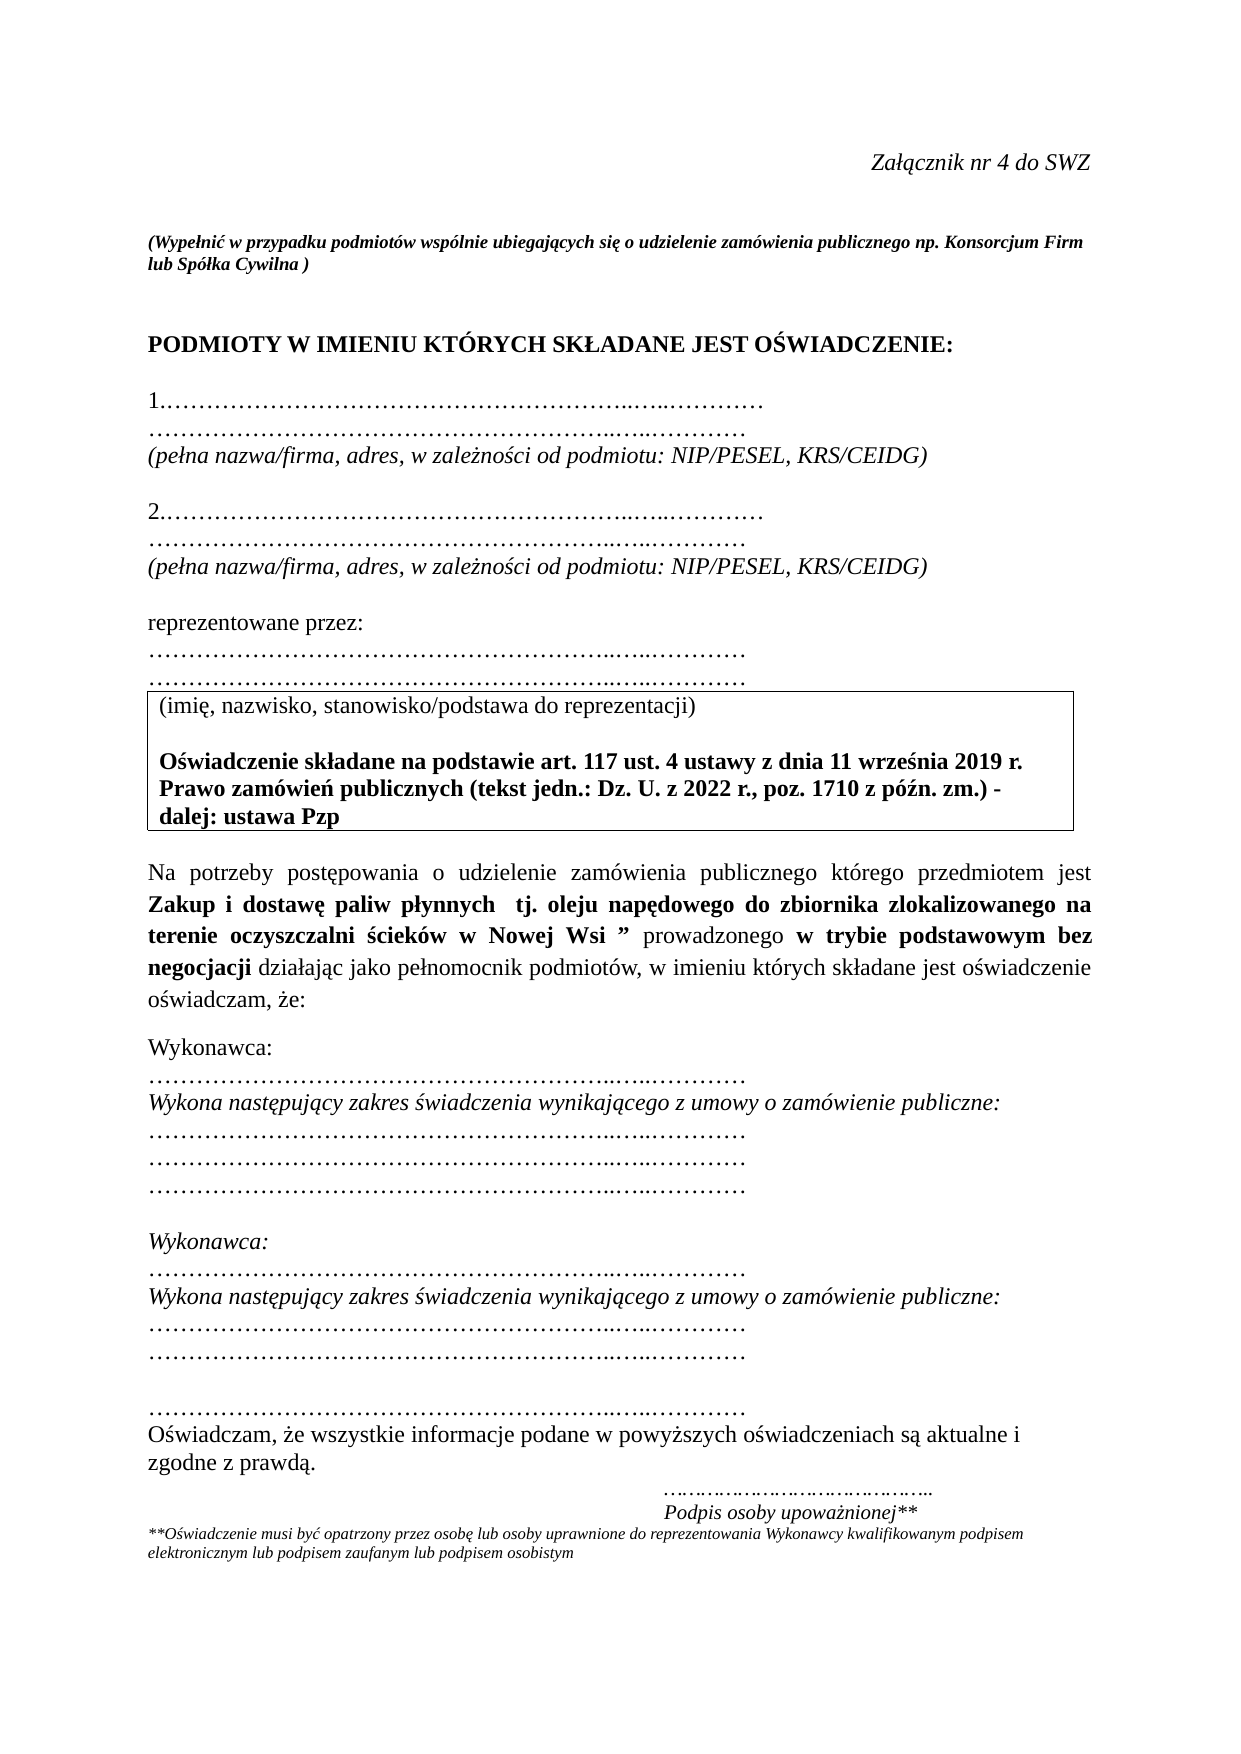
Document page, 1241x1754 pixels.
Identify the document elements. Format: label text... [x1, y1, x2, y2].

text Wykonawca: [148, 1227, 1093, 1254]
text Wykona następujący zakres świadczenia wynikającego z umowy o zamówienie publiczne: [148, 1088, 1093, 1116]
text …………………………………………………..…..………… [148, 1171, 1093, 1199]
text …………………………………….. [590, 1476, 1093, 1499]
text (Wypełnić w przypadku podmiotów wspólnie ubiegających się o udzielenie zamówienia publicznego np. Konsorcjum Firm lub Spółka Cywilna ) [148, 231, 1093, 274]
text …………………………………………………..…..………… [148, 414, 1093, 441]
text PODMIOTY W IMIENIU KTÓRYCH SKŁADANE JEST OŚWIADCZENIE: [148, 330, 1093, 358]
text Na potrzeby postępowania o udzielenie zamówienia publicznego którego przedmiotem jest Zakup i dostawę paliw płynnych tj. oleju napędowego do zbiornika zlokalizowanego na terenie oczyszczalni ścieków w Nowej Wsi ” prowadzonego w trybie podstawowym bez negocjacji działając jako pełnomocnik podmiotów, w imieniu których składane jest oświadczenie oświadczam, że: [148, 858, 1093, 1012]
text (pełna nazwa/firma, adres, w zależności od podmiotu: NIP/PESEL, KRS/CEIDG) [148, 552, 1093, 580]
text …………………………………………………..…..………… [148, 524, 1093, 552]
text …………………………………………………..…..………… [148, 663, 1093, 691]
table_header (imię, nazwisko, stanowisko/podstawa do reprezentacji) Oświadczenie składane na podstawie art. 117 ust. 4 ustawy z dnia 11 września 2019 r. Prawo zamówień publicznych (tekst jedn.: Dz. U. z 2022 r., poz. 1710 z późn. zm.) - dalej: ustawa Pzp [148, 692, 1073, 829]
text …………………………………………………..…..………… [148, 1309, 1093, 1337]
text …………………………………………………..…..………… [148, 635, 1093, 663]
text reprezentowane przez: [148, 608, 1093, 635]
text Oświadczam, że wszystkie informacje podane w powyższych oświadczeniach są aktualne i zgodne z prawdą. [148, 1420, 1093, 1476]
text …………………………………………………..…..………… [148, 1393, 1093, 1420]
text Wykona następujący zakres świadczenia wynikającego z umowy o zamówienie publiczne: [148, 1282, 1093, 1309]
text (pełna nazwa/firma, adres, w zależności od podmiotu: NIP/PESEL, KRS/CEIDG) [148, 441, 1093, 469]
text 1.…………………………………………………..…..………… [148, 386, 1093, 414]
text Załącznik nr 4 do SWZ [148, 148, 1093, 175]
text Podpis osoby upoważnionej** [590, 1499, 1093, 1524]
text …………………………………………………..…..………… [148, 1061, 1093, 1088]
text …………………………………………………..…..………… [148, 1254, 1093, 1282]
text Wykonawca: [148, 1033, 1093, 1061]
text …………………………………………………..…..………… [148, 1337, 1093, 1365]
text 2.…………………………………………………..…..………… [148, 497, 1093, 524]
text …………………………………………………..…..………… …………………………………………………..…..………… [148, 1116, 1093, 1171]
text **Oświadczenie musi być opatrzony przez osobę lub osoby uprawnione do reprezentowania Wykonawcy kwalifikowanym podpisem elektronicznym lub podpisem zaufanym lub podpisem osobistym [148, 1524, 1093, 1562]
